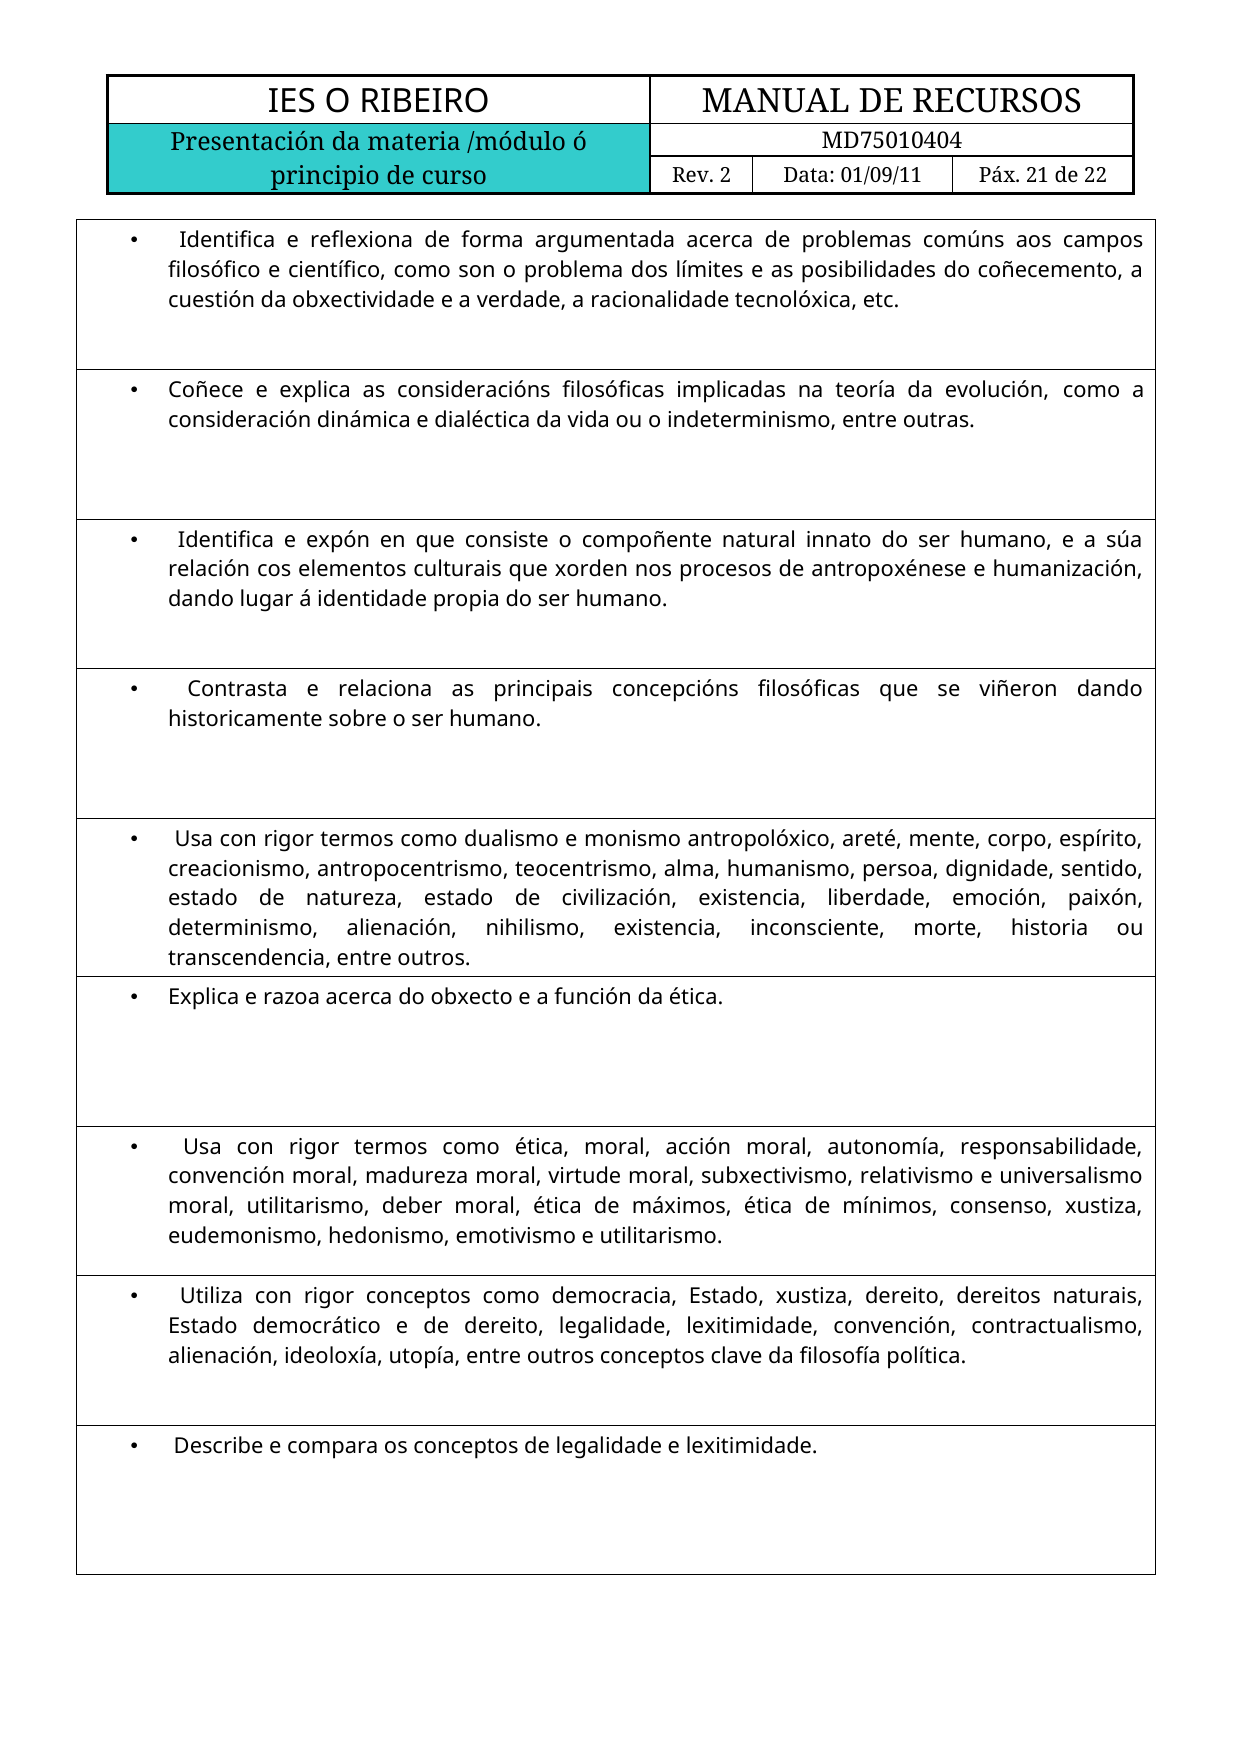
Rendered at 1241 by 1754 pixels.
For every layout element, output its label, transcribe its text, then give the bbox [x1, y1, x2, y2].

table_cell Utiliza con rigor conceptos como democracia, Estado, xustiza, dereito, dereitos naturais, Estado democrático e de dereito, legalidade, lexitimidade, convención, contractualismo, alienación, ideoloxía, utopía, entre outros conceptos clave da filosofía política. [77, 1276, 1155, 1425]
table_cell Contrasta e relaciona as principais concepcións filosóficas que se viñeron dando historicamente sobre o ser humano. [77, 669, 1155, 818]
table_cell Explica e razoa acerca do obxecto e a función da ética. [77, 977, 1155, 1126]
table_cell Identifica e reflexiona de forma argumentada acerca de problemas comúns aos campos filosófico e científico, como son o problema dos límites e as posibilidades do coñecemento, a cuestión da obxectividade e a verdade, a racionalidade tecnolóxica, etc. [77, 220, 1155, 369]
table_cell Usa con rigor termos como ética, moral, acción moral, autonomía, responsabilidade, convención moral, madureza moral, virtude moral, subxectivismo, relativismo e universalismo moral, utilitarismo, deber moral, ética de máximos, ética de mínimos, consenso, xustiza, eudemonismo, hedonismo, emotivismo e utilitarismo. [77, 1127, 1155, 1275]
table_cell Usa con rigor termos como dualismo e monismo antropolóxico, areté, mente, corpo, espírito, creacionismo, antropocentrismo, teocentrismo, alma, humanismo, persoa, dignidade, sentido, estado de natureza, estado de civilización, existencia, liberdade, emoción, paixón, determinismo, alienación, nihilismo, existencia, inconsciente, morte, historia ou transcendencia, entre outros. [77, 819, 1155, 976]
table_cell Describe e compara os conceptos de legalidade e lexitimidade. [77, 1426, 1155, 1574]
table_cell Coñece e explica as consideracións filosóficas implicadas na teoría da evolución, como a consideración dinámica e dialéctica da vida ou o indeterminismo, entre outras. [77, 370, 1155, 518]
table_cell Identifica e expón en que consiste o compoñente natural innato do ser humano, e a súa relación cos elementos culturais que xorden nos procesos de antropoxénese e humanización, dando lugar á identidade propia do ser humano. [77, 520, 1155, 668]
